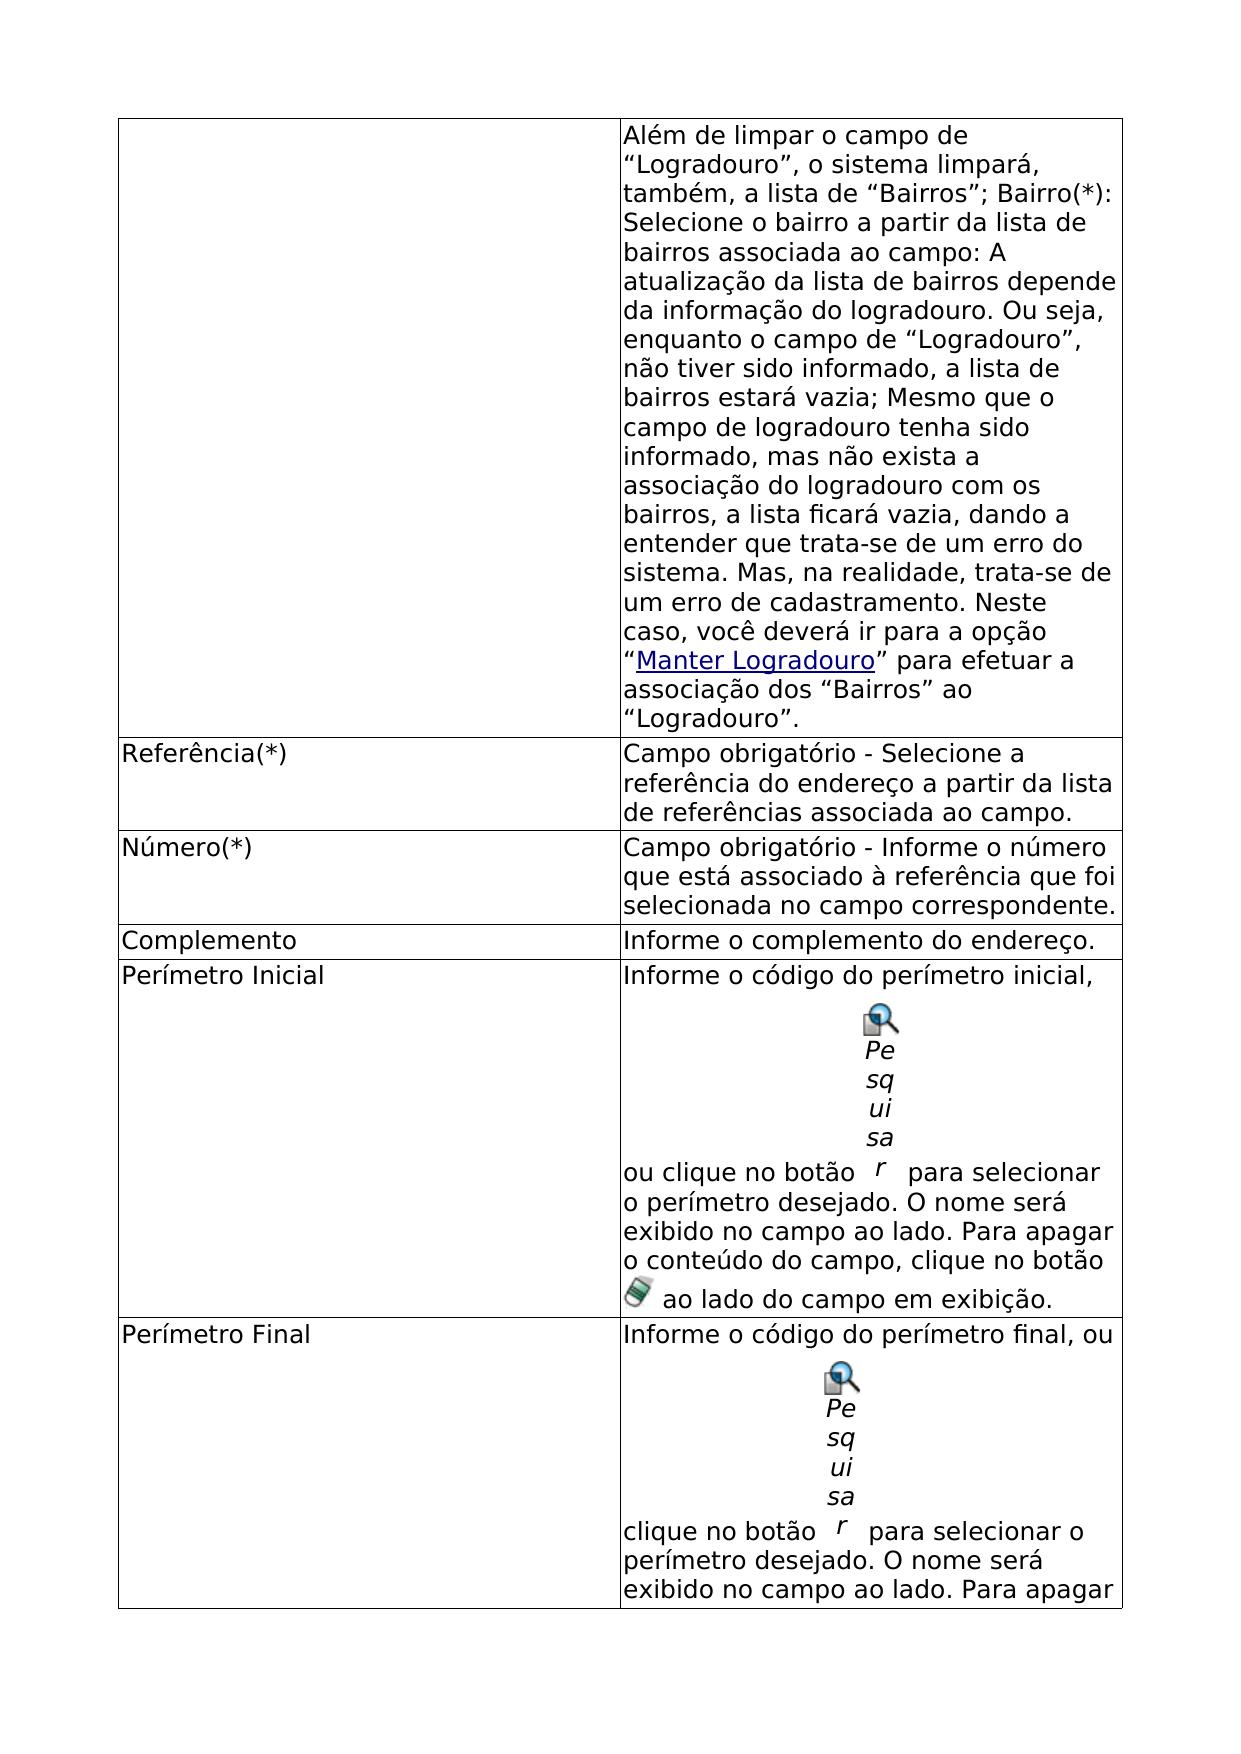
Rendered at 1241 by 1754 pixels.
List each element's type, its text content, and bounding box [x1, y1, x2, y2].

table_cell Referência(*) [119, 738, 620, 830]
table_cell Além de limpar o campo de “Logradouro”, o sistema limpará, também, a lista de “Bairros”; Bairro(*): Selecione o bairro a partir da lista de bairros associada ao campo: A atualização da lista de bairros depende da informação do logradouro. Ou seja, enquanto o campo de “Logradouro”, não tiver sido informado, a lista de bairros estará vazia; Mesmo que o campo de logradouro tenha sido informado, mas não exista a associação do logradouro com os bairros, a lista ficará vazia, dando a entender que trata-se de um erro do sistema. Mas, na realidade, trata-se de um erro de cadastramento. Neste caso, você deverá ir para a opção “Manter Logradouro” para efetuar a associação dos “Bairros” ao “Logradouro”. [621, 119, 1122, 737]
table_cell Informe o complemento do endereço. [621, 925, 1122, 958]
table_cell Número(*) [119, 831, 620, 923]
picture [622, 1275, 655, 1309]
table_cell Perímetro Inicial [119, 960, 620, 1317]
table_cell Perímetro Final [119, 1318, 620, 1607]
table_cell Complemento [119, 925, 620, 958]
picture [824, 1361, 861, 1395]
picture [863, 1003, 900, 1036]
table_cell Campo obrigatório - Selecione a referência do endereço a partir da lista de referências associada ao campo. [621, 738, 1122, 830]
table_cell Informe o código do perímetro inicial, ou clique no botão para selecionar o perímetro desejado. O nome será exibido no campo ao lado. Para apagar o conteúdo do campo, clique no botão ao lado do campo em exibição. [621, 960, 1122, 1317]
table_cell Informe o código do perímetro final, ou clique no botão para selecionar o perímetro desejado. O nome será exibido no campo ao lado. Para apagar [621, 1318, 1122, 1607]
table_cell Campo obrigatório - Informe o número que está associado à referência que foi selecionada no campo correspondente. [621, 831, 1122, 923]
table_cell [119, 119, 620, 737]
